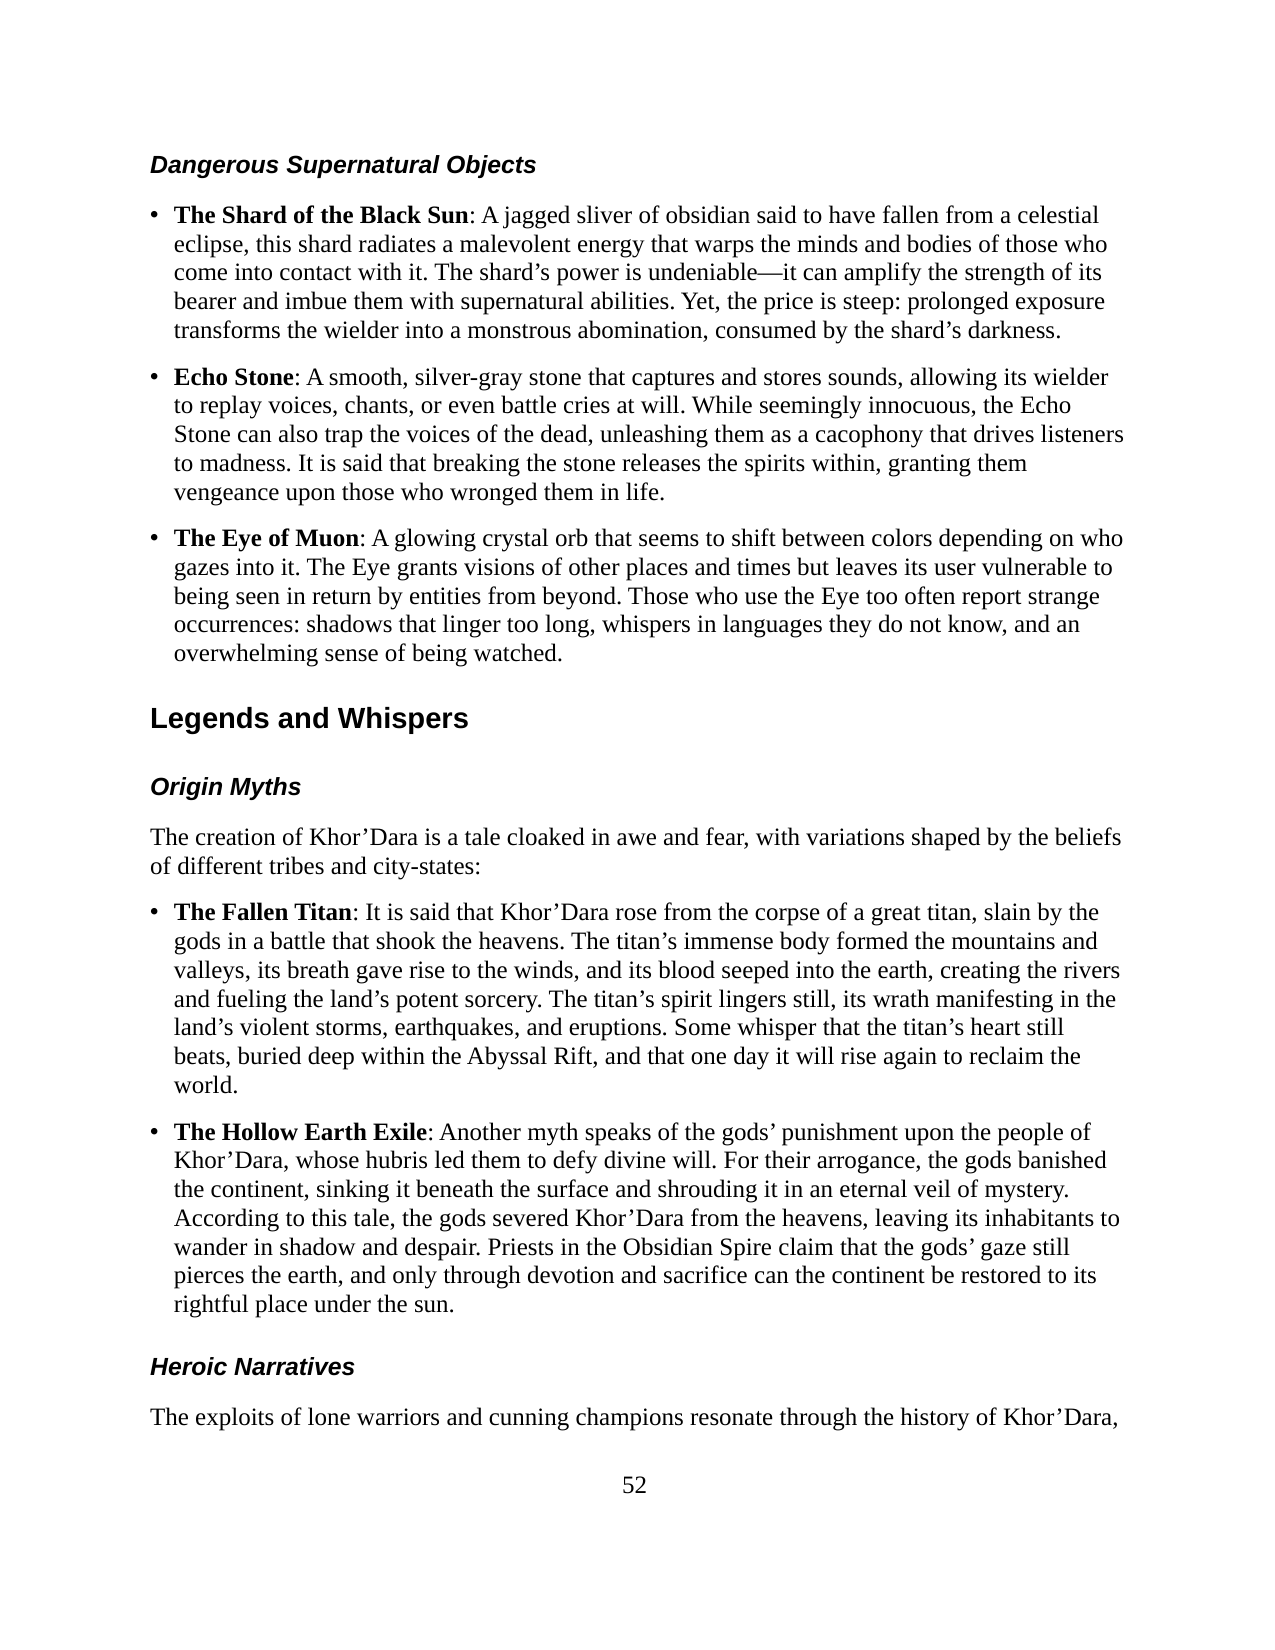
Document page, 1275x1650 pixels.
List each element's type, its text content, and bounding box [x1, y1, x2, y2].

subtitle Origin Myths [150, 772, 1125, 801]
list The Shard of the Black Sun: A jagged sliver of obsidian said to have fallen from a celestial eclipse, this shard radiates a malevolent energy that warps the minds and bodies of those who come into contact with it. The shard’s power is undeniable—it can amplify the strength of its bearer and imbue them with supernatural abilities. Yet, the price is steep: prolonged exposure transforms the wielder into a monstrous abomination, consumed by the shard’s darkness. [150, 200, 1125, 344]
text The exploits of lone warriors and cunning champions resonate through the history of Khor’Dara, [150, 1402, 1125, 1431]
text The creation of Khor’Dara is a tale cloaked in awe and fear, with variations shaped by the beliefs of different tribes and city-states: [150, 822, 1125, 879]
subtitle Heroic Narratives [150, 1352, 1125, 1380]
list The Eye of Muon: A glowing crystal orb that seems to shift between colors depending on who gazes into it. The Eye grants visions of other places and times but leaves its user vulnerable to being seen in return by entities from beyond. Those who use the Eye too often report strange occurrences: shadows that linger too long, whispers in languages they do not know, and an overwhelming sense of being watched. [150, 523, 1125, 667]
subtitle Dangerous Supernatural Objects [150, 150, 1125, 178]
subtitle Legends and Whispers [150, 701, 1125, 734]
list The Hollow Earth Exile: Another myth speaks of the gods’ punishment upon the people of Khor’Dara, whose hubris led them to defy divine will. For their arrogance, the gods banished the continent, sinking it beneath the surface and shrouding it in an eternal veil of mystery. According to this tale, the gods severed Khor’Dara from the heavens, leaving its inhabitants to wander in shadow and despair. Priests in the Obsidian Spire claim that the gods’ gaze still pierces the earth, and only through devotion and sacrifice can the continent be restored to its rightful place under the sun. [150, 1117, 1125, 1318]
list Echo Stone: A smooth, silver-gray stone that captures and stores sounds, allowing its wielder to replay voices, chants, or even battle cries at will. While seemingly innocuous, the Echo Stone can also trap the voices of the dead, unleashing them as a cacophony that drives listeners to madness. It is said that breaking the stone releases the spirits within, granting them vengeance upon those who wronged them in life. [150, 362, 1125, 505]
list The Fallen Titan: It is said that Khor’Dara rose from the corpse of a great titan, slain by the gods in a battle that shook the heavens. The titan’s immense body formed the mountains and valleys, its breath gave rise to the winds, and its blood seeped into the earth, creating the rivers and fueling the land’s potent sorcery. The titan’s spirit lingers still, its wrath manifesting in the land’s violent storms, earthquakes, and eruptions. Some whisper that the titan’s heart still beats, buried deep within the Abyssal Rift, and that one day it will rise again to reclaim the world. [150, 897, 1125, 1099]
